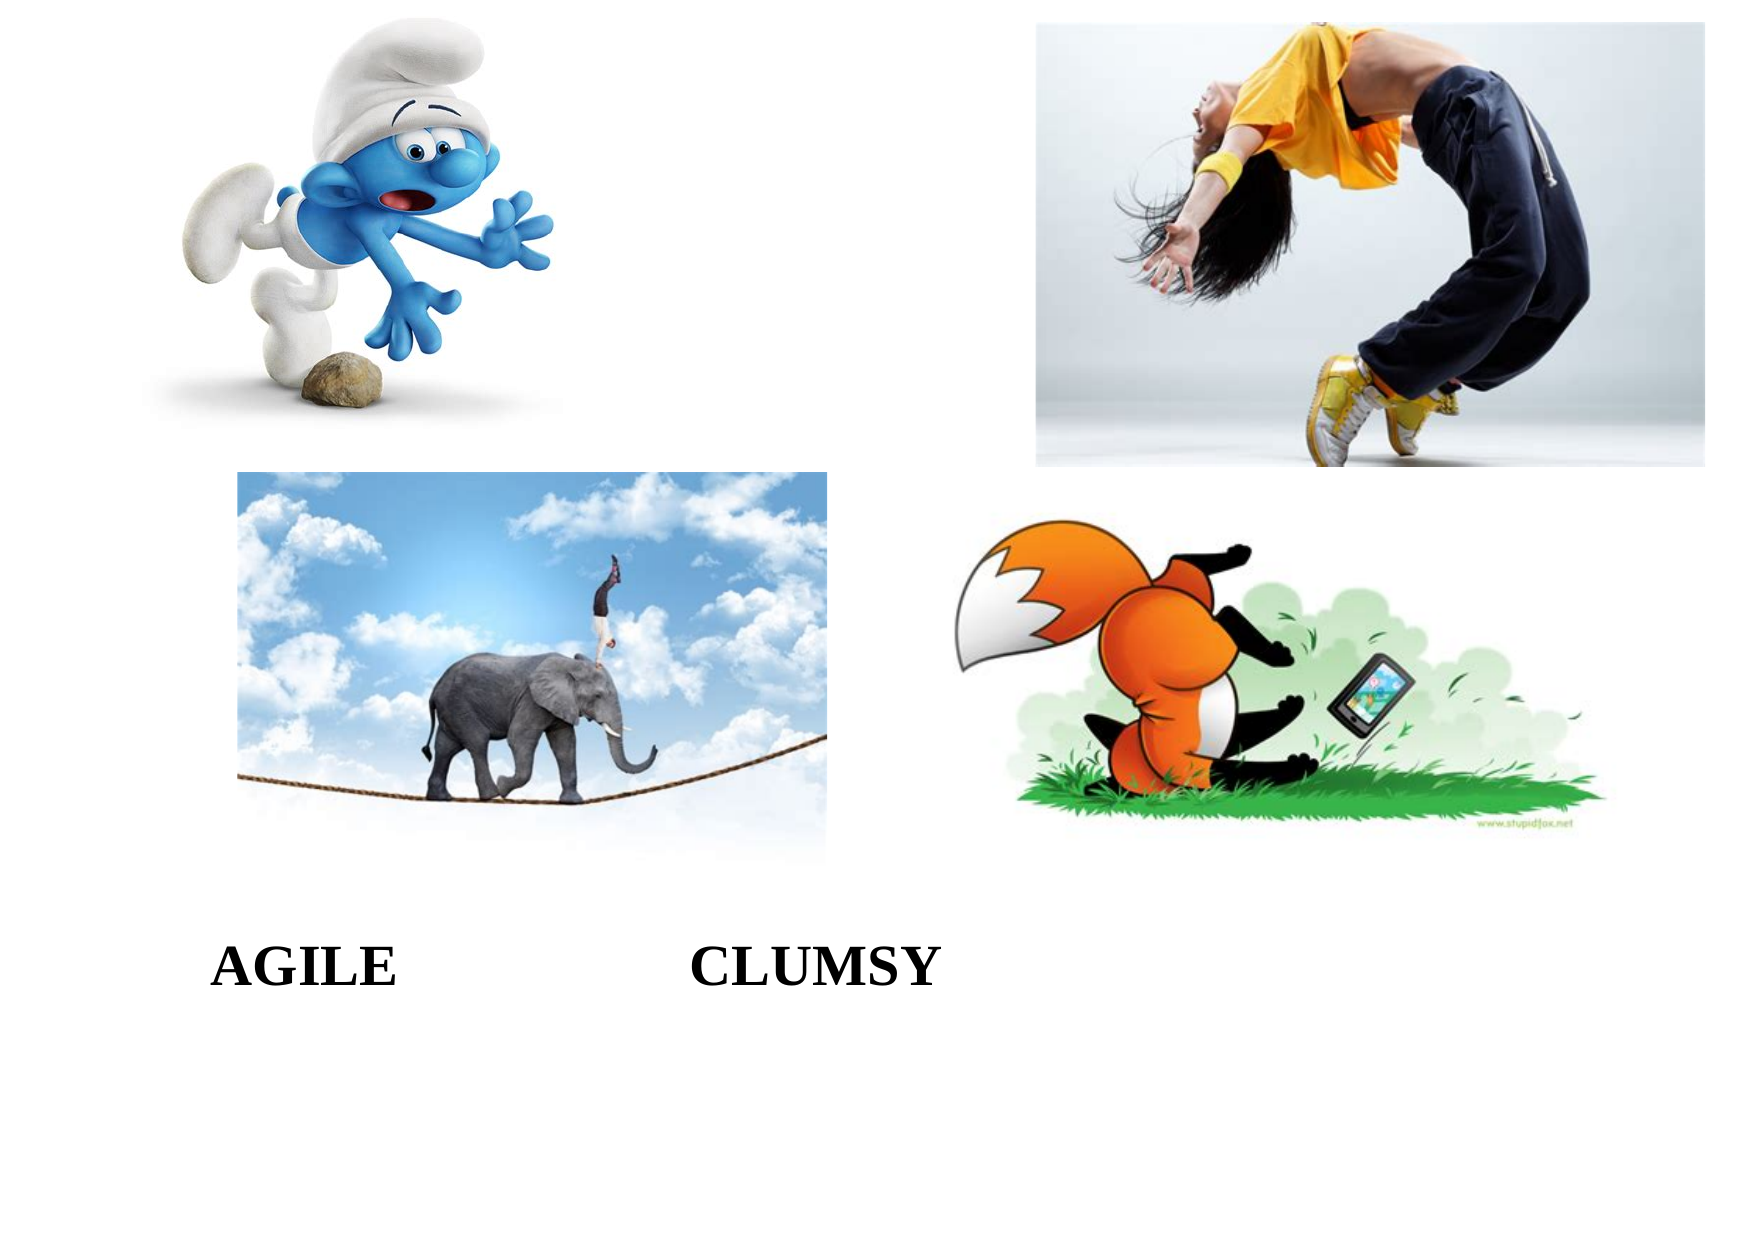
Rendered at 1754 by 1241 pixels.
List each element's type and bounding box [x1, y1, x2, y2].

picture [134, 16, 828, 869]
picture [1035, 22, 1706, 467]
picture [916, 488, 1657, 848]
